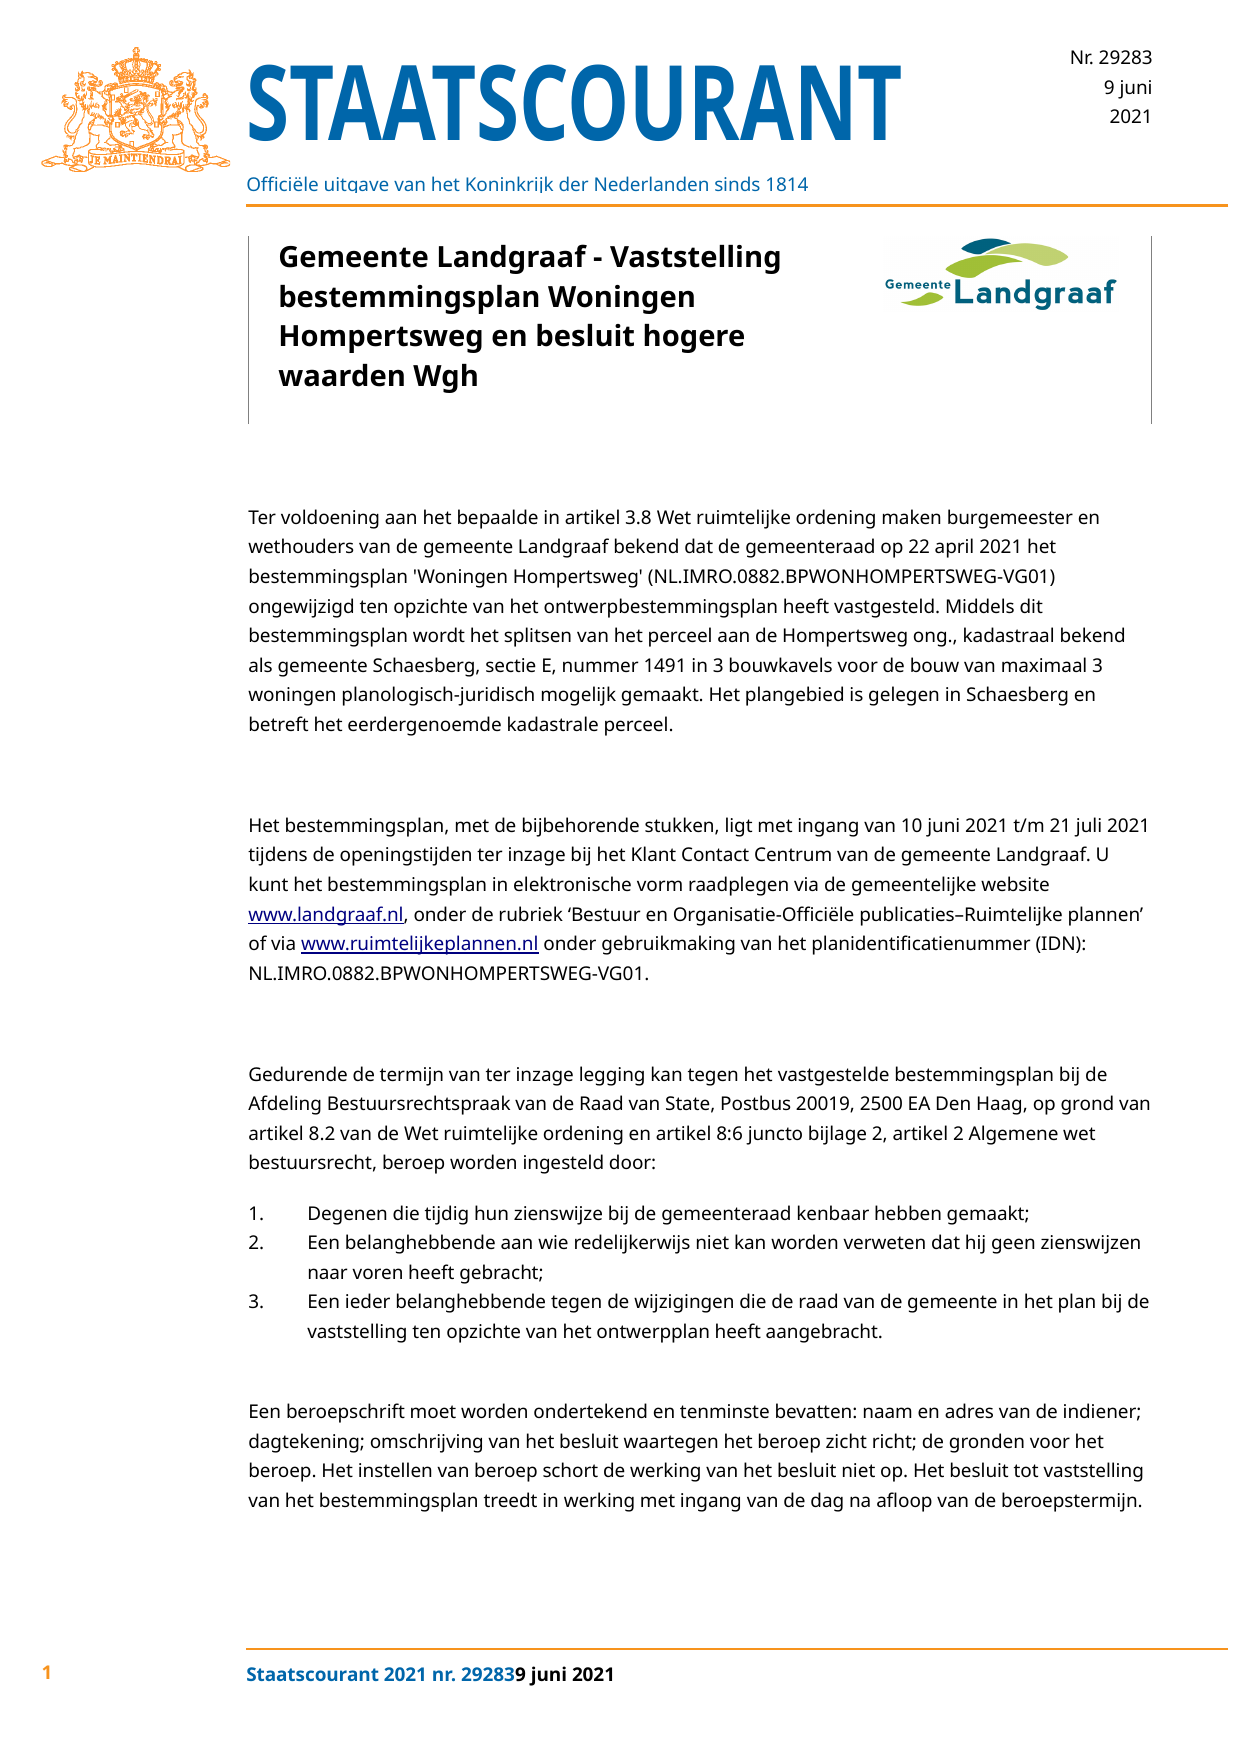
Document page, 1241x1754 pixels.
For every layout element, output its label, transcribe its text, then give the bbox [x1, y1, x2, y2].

list Een ieder belanghebbende tegen de wijzigingen die de raad van de gemeente in het plan bij de vaststelling ten opzichte van het ontwerpplan heeft aangebracht. [248, 1289, 1152, 1344]
picture [41, 47, 231, 172]
table_header Gemeente Landgraaf - Vaststelling bestemmingsplan Woningen Hompertsweg en besluit hogere waarden Wgh [249, 236, 850, 424]
text Het bestemmingsplan, met de bijbehorende stukken, ligt met ingang van 10 juni 2021 t/m 21 juli 2021 tijdens de openingstijden ter inzage bij het Klant Contact Centrum van de gemeente Landgraaf. U kunt het bestemmingsplan in elektronische vorm raadplegen via de gemeentelijke website www.landgraaf.nl, onder de rubriek ‘Bestuur en Organisatie-Officiële publicaties–Ruimtelijke plannen’ of via www.ruimtelijkeplannen.nl onder gebruikmaking van het planidentificatienummer (IDN): NL.IMRO.0882.BPWONHOMPERTSWEG-VG01. [248, 812, 1152, 986]
text Ter voldoening aan het bepaalde in artikel 3.8 Wet ruimtelijke ordening maken burgemeester en wethouders van de gemeente Landgraaf bekend dat de gemeenteraad op 22 april 2021 het bestemmingsplan 'Woningen Hompertsweg' (NL.IMRO.0882.BPWONHOMPERTSWEG-VG01) ongewijzigd ten opzichte van het ontwerpbestemmingsplan heeft vastgesteld. Middels dit bestemmingsplan wordt het splitsen van het perceel aan de Hompertsweg ong., kadastraal bekend als gemeente Schaesberg, sectie E, nummer 1491 in 3 bouwkavels voor de bouw van maximaal 3 woningen planologisch-juridisch mogelijk gemaakt. Het plangebied is gelegen in Schaesberg en betreft het eerdergenoemde kadastrale perceel. [248, 504, 1152, 737]
text Gedurende de termijn van ter inzage legging kan tegen het vastgestelde bestemmingsplan bij de Afdeling Bestuursrechtspraak van de Raad van State, Postbus 20019, 2500 EA Den Haag, op grond van artikel 8.2 van de Wet ruimtelijke ordening en artikel 8:6 juncto bijlage 2, artikel 2 Algemene wet bestuursrecht, beroep worden ingesteld door: [248, 1061, 1152, 1175]
list Een belanghebbende aan wie redelijkerwijs niet kan worden verweten dat hij geen zienswijzen naar voren heeft gebracht; [248, 1229, 1152, 1285]
text Een beroepschrift moet worden ondertekend en tenminste bevatten: naam en adres van de indiener; dagtekening; omschrijving van het besluit waartegen het beroep zicht richt; de gronden voor het beroep. Het instellen van beroep schort de werking van het besluit niet op. Het besluit tot vaststelling van het bestemmingsplan treedt in werking met ingang van de dag na afloop van de beroepstermijn. [248, 1398, 1152, 1513]
table_header [850, 236, 1151, 424]
picture [882, 236, 1119, 312]
list Degenen die tijdig hun zienswijze bij de gemeenteraad kenbaar hebben gemaakt; [248, 1200, 1152, 1226]
